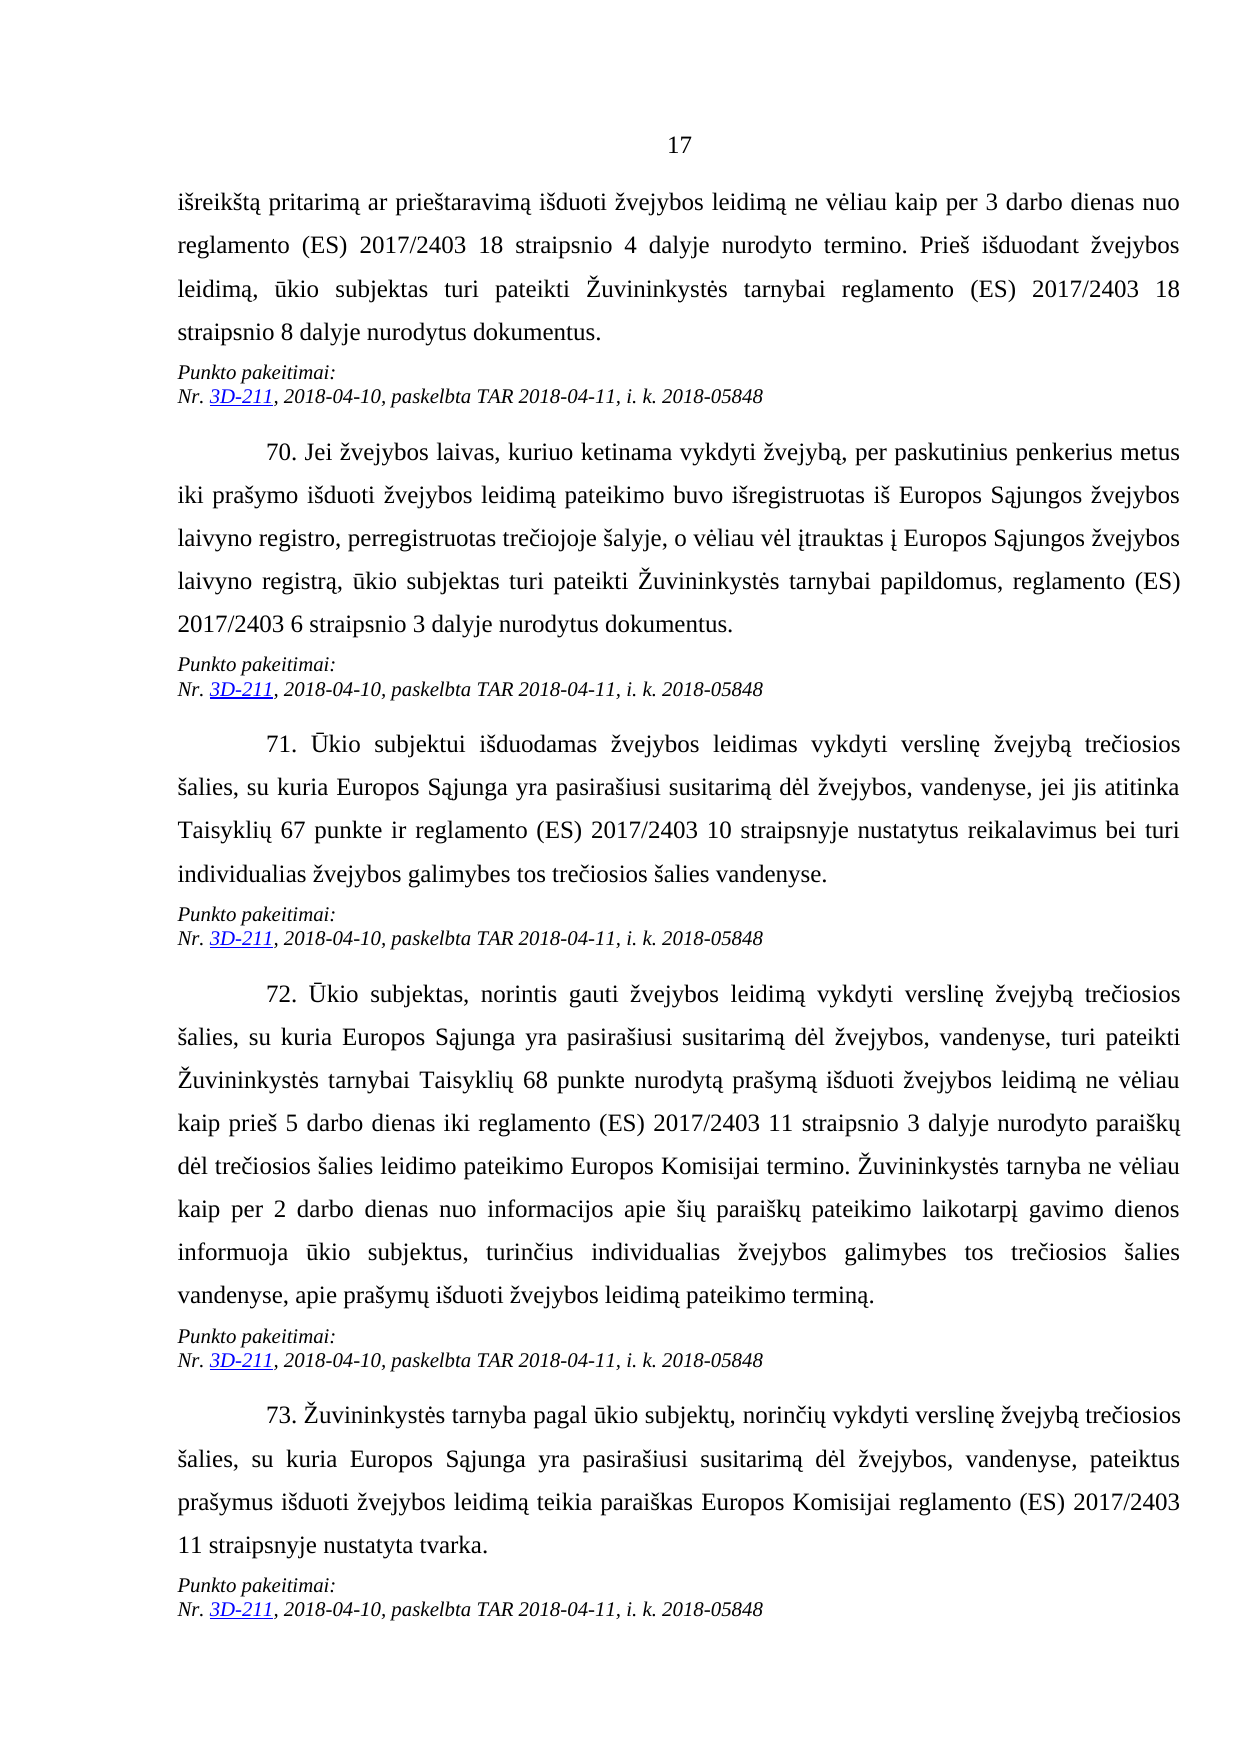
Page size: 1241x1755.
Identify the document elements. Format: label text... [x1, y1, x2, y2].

text 73. Žuvininkystės tarnyba pagal ūkio subjektų, norinčių vykdyti verslinę žvejybą trečiosios šalies, su kuria Europos Sąjunga yra pasirašiusi susitarimą dėl žvejybos, vandenyse, pateiktus prašymus išduoti žvejybos leidimą teikia paraiškas Europos Komisijai reglamento (ES) 2017/2403 11 straipsnyje nustatyta tvarka. [177, 1401, 1181, 1559]
text Punkto pakeitimai: [177, 1324, 1181, 1348]
text išreikštą pritarimą ar prieštaravimą išduoti žvejybos leidimą ne vėliau kaip per 3 darbo dienas nuo reglamento (ES) 2017/2403 18 straipsnio 4 dalyje nurodyto termino. Prieš išduodant žvejybos leidimą, ūkio subjektas turi pateikti Žuvininkystės tarnybai reglamento (ES) 2017/2403 18 straipsnio 8 dalyje nurodytus dokumentus. [177, 187, 1181, 346]
text 70. Jei žvejybos laivas, kuriuo ketinama vykdyti žvejybą, per paskutinius penkerius metus iki prašymo išduoti žvejybos leidimą pateikimo buvo išregistruotas iš Europos Sąjungos žvejybos laivyno registro, perregistruotas trečiojoje šalyje, o vėliau vėl įtrauktas į Europos Sąjungos žvejybos laivyno registrą, ūkio subjektas turi pateikti Žuvininkystės tarnybai papildomus, reglamento (ES) 2017/2403 6 straipsnio 3 dalyje nurodytus dokumentus. [177, 437, 1181, 638]
text Nr. 3D-211, 2018-04-10, paskelbta TAR 2018-04-11, i. k. 2018-05848 [177, 1348, 1181, 1372]
text Punkto pakeitimai: [177, 1573, 1181, 1597]
text Punkto pakeitimai: [177, 360, 1181, 384]
text Nr. 3D-211, 2018-04-10, paskelbta TAR 2018-04-11, i. k. 2018-05848 [177, 1597, 1181, 1621]
text Nr. 3D-211, 2018-04-10, paskelbta TAR 2018-04-11, i. k. 2018-05848 [177, 926, 1181, 950]
text Punkto pakeitimai: [177, 652, 1181, 676]
text Punkto pakeitimai: [177, 902, 1181, 926]
text Nr. 3D-211, 2018-04-10, paskelbta TAR 2018-04-11, i. k. 2018-05848 [177, 384, 1181, 408]
text Nr. 3D-211, 2018-04-10, paskelbta TAR 2018-04-11, i. k. 2018-05848 [177, 676, 1181, 701]
text 72. Ūkio subjektas, norintis gauti žvejybos leidimą vykdyti verslinę žvejybą trečiosios šalies, su kuria Europos Sąjunga yra pasirašiusi susitarimą dėl žvejybos, vandenyse, turi pateikti Žuvininkystės tarnybai Taisyklių 68 punkte nurodytą prašymą išduoti žvejybos leidimą ne vėliau kaip prieš 5 darbo dienas iki reglamento (ES) 2017/2403 11 straipsnio 3 dalyje nurodyto paraiškų dėl trečiosios šalies leidimo pateikimo Europos Komisijai termino. Žuvininkystės tarnyba ne vėliau kaip per 2 darbo dienas nuo informacijos apie šių paraiškų pateikimo laikotarpį gavimo dienos informuoja ūkio subjektus, turinčius individualias žvejybos galimybes tos trečiosios šalies vandenyse, apie prašymų išduoti žvejybos leidimą pateikimo terminą. [177, 979, 1181, 1309]
text 71. Ūkio subjektui išduodamas žvejybos leidimas vykdyti verslinę žvejybą trečiosios šalies, su kuria Europos Sąjunga yra pasirašiusi susitarimą dėl žvejybos, vandenyse, jei jis atitinka Taisyklių 67 punkte ir reglamento (ES) 2017/2403 10 straipsnyje nustatytus reikalavimus bei turi individualias žvejybos galimybes tos trečiosios šalies vandenyse. [177, 729, 1181, 887]
